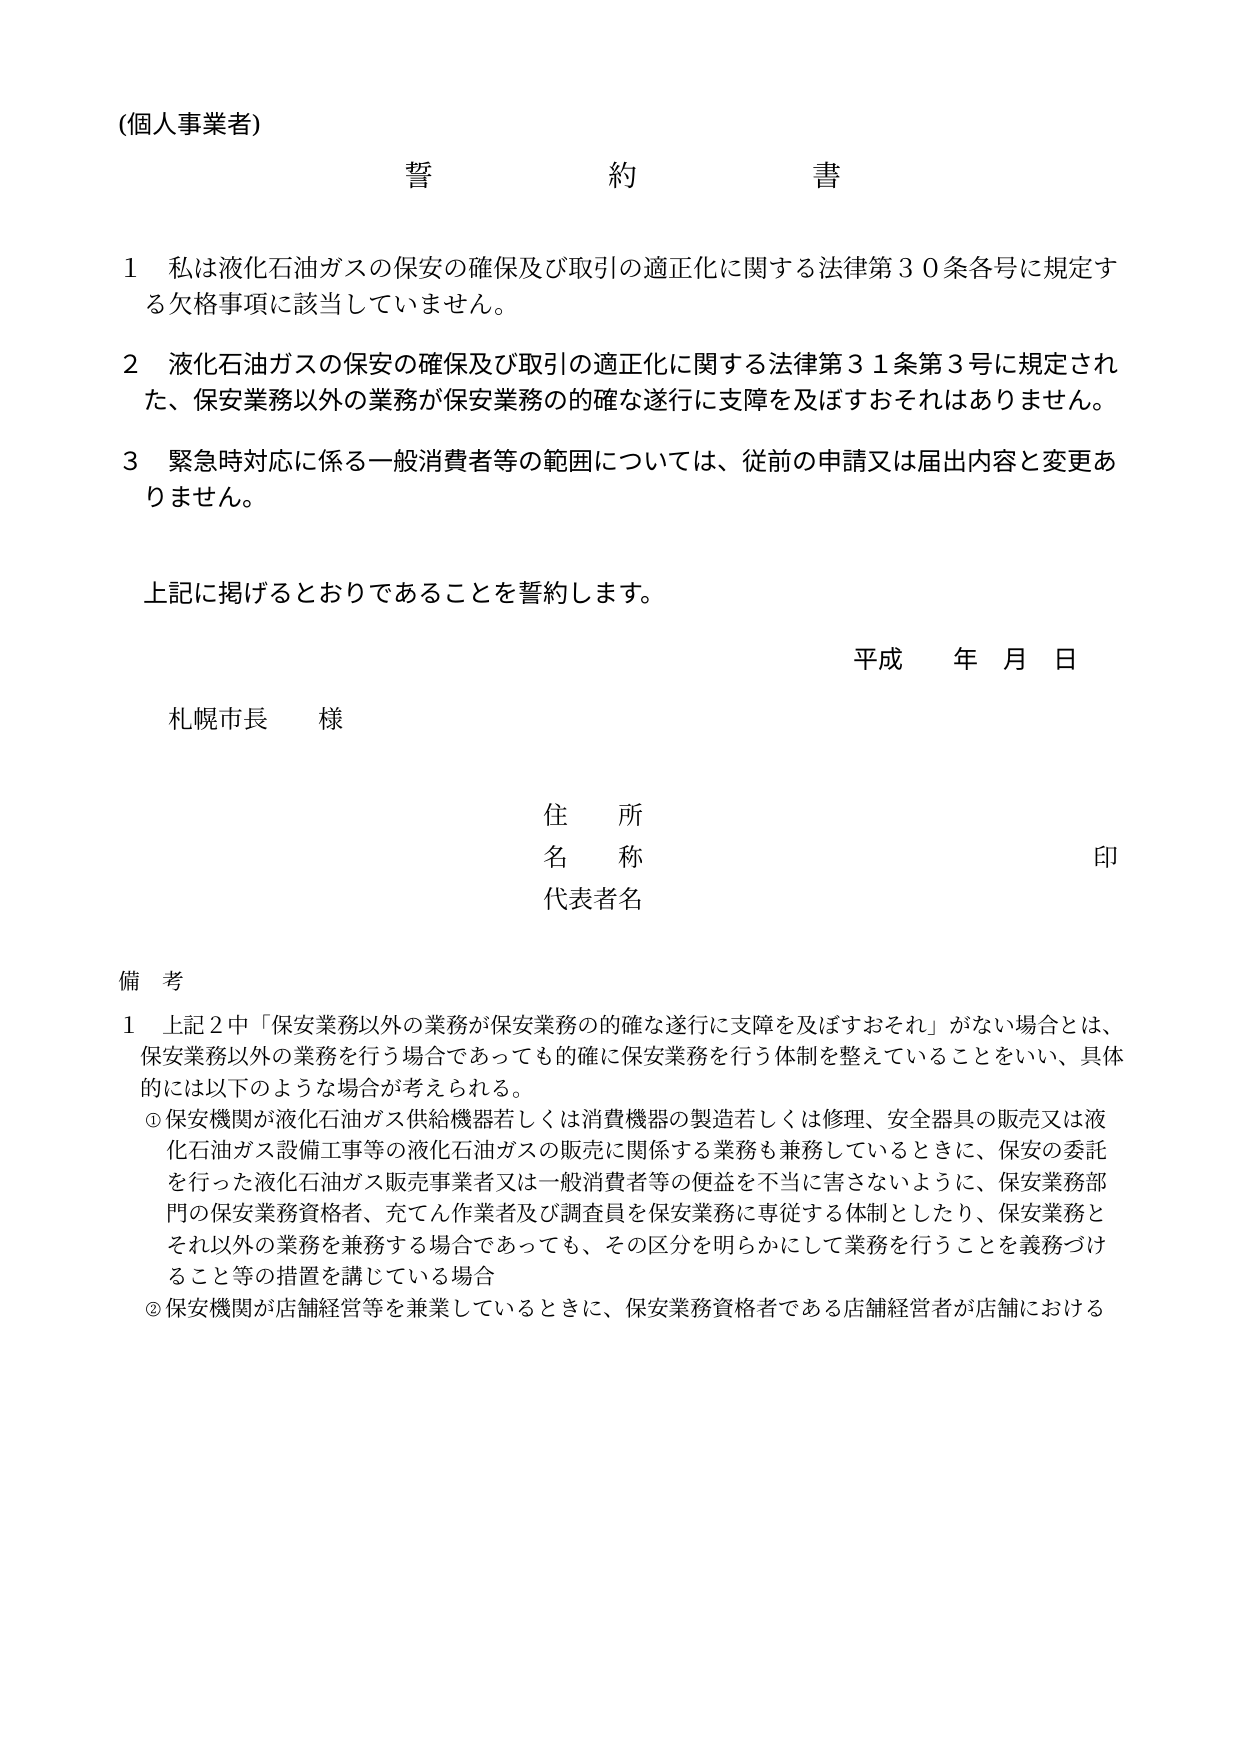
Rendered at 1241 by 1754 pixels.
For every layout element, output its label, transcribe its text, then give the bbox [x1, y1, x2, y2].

text ①保安機関が液化石油ガス供給機器若しくは消費機器の製造若しくは修理、安全器具の販売又は液化石油ガス設備工事等の液化石油ガスの販売に関係する業務も兼務しているときに、保安の委託を行った液化石油ガス販売事業者又は一般消費者等の便益を不当に害さないように、保安業務部門の保安業務資格者、充てん作業者及び調査員を保安業務に専従する体制としたり、保安業務とそれ以外の業務を兼務する場合であっても、その区分を明らかにして業務を行うことを義務づけること等の措置を講じている場合 [145, 1102, 1125, 1291]
text (個人事業者) [118, 106, 1128, 140]
text ３ 緊急時対応に係る一般消費者等の範囲については、従前の申請又は届出内容と変更ありません。 [118, 441, 1128, 514]
text ２ 液化石油ガスの保安の確保及び取引の適正化に関する法律第３１条第３号に規定された、保安業務以外の業務が保安業務の的確な遂行に支障を及ぼすおそれはありません。 [118, 344, 1128, 417]
text 札幌市長 様 [118, 700, 1128, 736]
text 平成 年 月 日 [118, 639, 1128, 676]
text 上記に掲げるとおりであることを誓約します。 [118, 573, 1128, 609]
text 名 称 印 [118, 838, 1128, 874]
text １ 上記２中「保安業務以外の業務が保安業務の的確な遂行に支障を及ぼすおそれ」がない場合とは、保安業務以外の業務を行う場合であっても的確に保安業務を行う体制を整えていることをいい、具体的には以下のような場合が考えられる。 [118, 1008, 1128, 1102]
text 誓 約 書 [118, 153, 1128, 195]
text ②保安機関が店舗経営等を兼業しているときに、保安業務資格者である店舗経営者が店舗における [145, 1291, 1125, 1322]
text 備 考 [118, 964, 1128, 995]
text １ 私は液化石油ガスの保安の確保及び取引の適正化に関する法律第３０条各号に規定する欠格事項に該当していません。 [118, 248, 1128, 320]
text 住 所 [118, 795, 1128, 831]
text 代表者名 [118, 880, 1128, 916]
